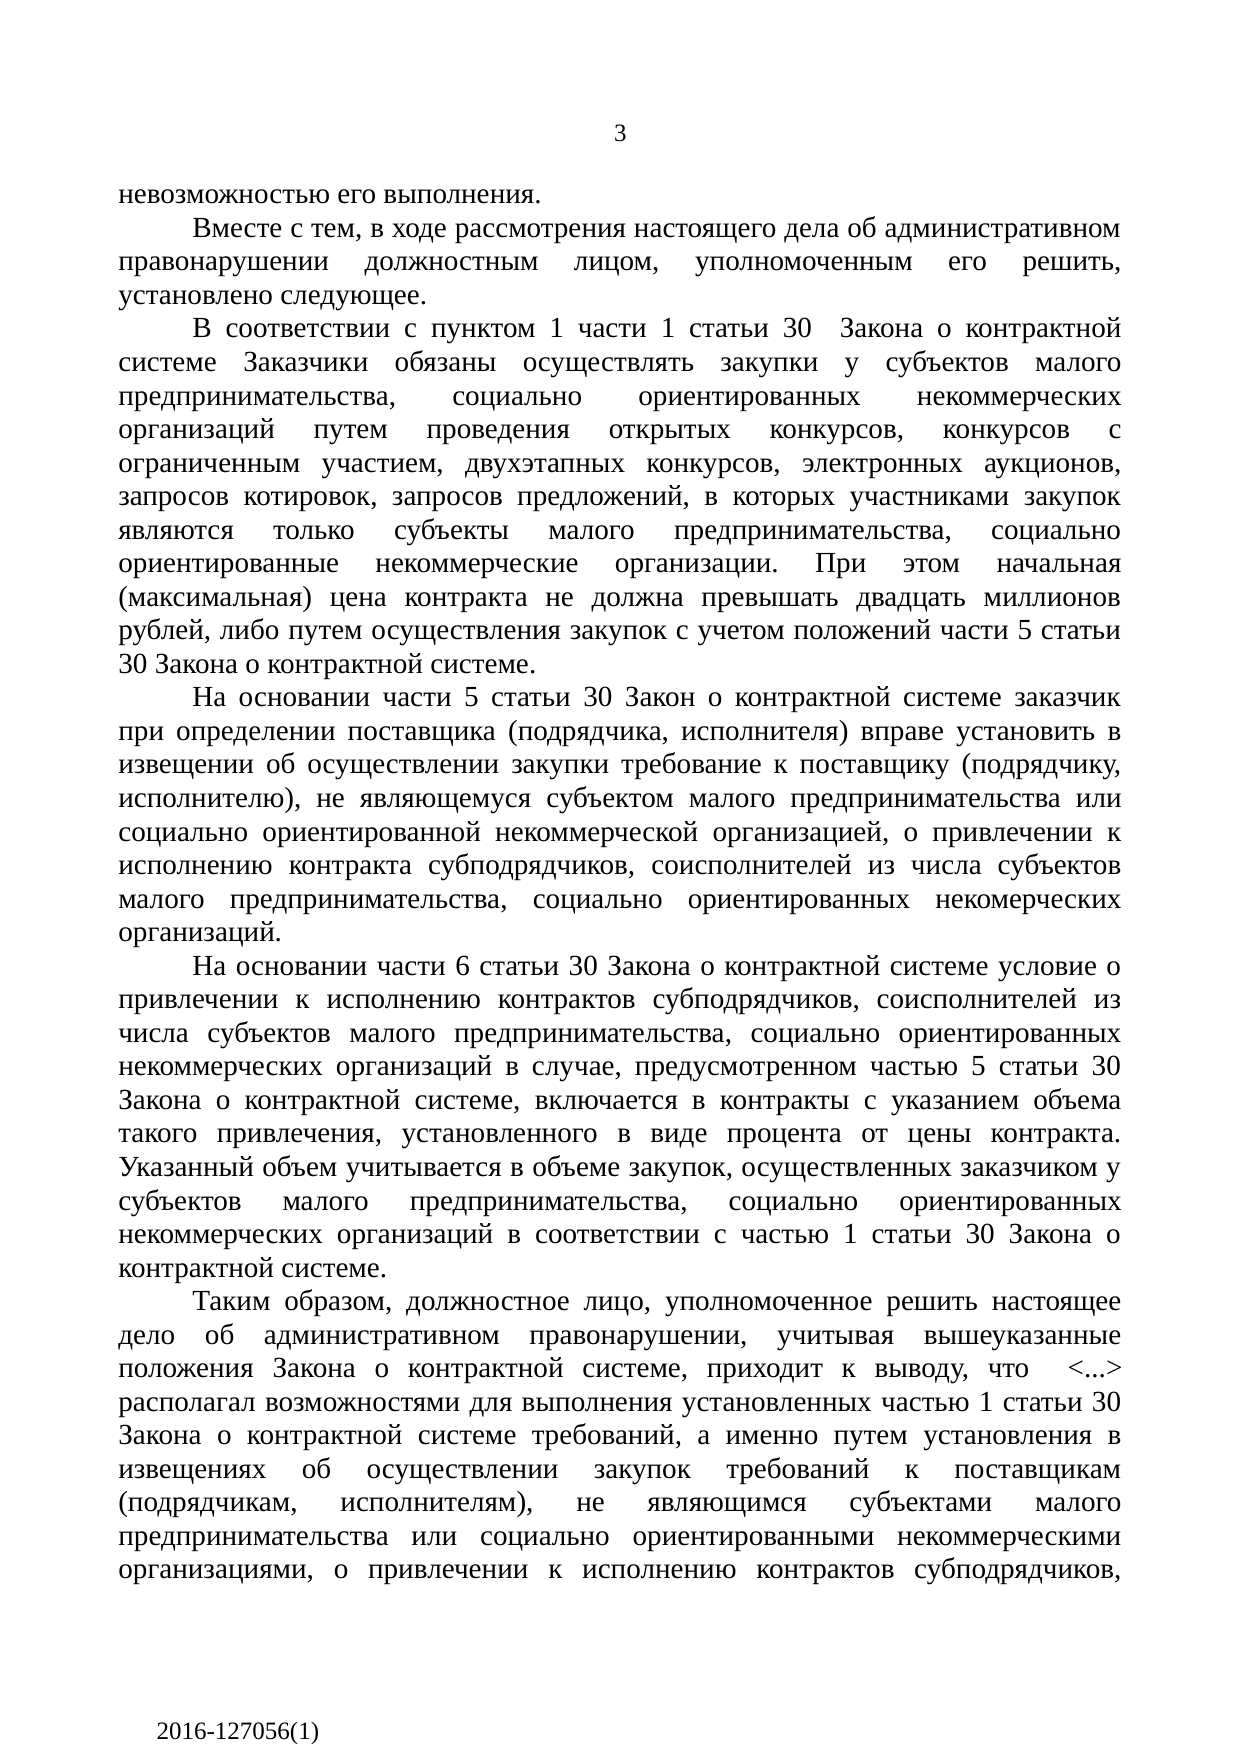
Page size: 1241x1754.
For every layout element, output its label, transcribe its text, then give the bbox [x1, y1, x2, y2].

text На основании части 6 статьи 30 Закона о контрактной системе условие о привлечении к исполнению контрактов субподрядчиков, соисполнителей из числа субъектов малого предпринимательства, социально ориентированных некоммерческих организаций в случае, предусмотренном частью 5 статьи 30 Закона о контрактной системе, включается в контракты с указанием объема такого привлечения, установленного в виде процента от цены контракта. Указанный объем учитывается в объеме закупок, осуществленных заказчиком у субъектов малого предпринимательства, социально ориентированных некоммерческих организаций в соответствии с частью 1 статьи 30 Закона о контрактной системе. [118, 948, 1122, 1283]
text На основании части 5 статьи 30 Закон о контрактной системе заказчик при определении поставщика (подрядчика, исполнителя) вправе установить в извещении об осуществлении закупки требование к поставщику (подрядчику, исполнителю), не являющемуся субъектом малого предпринимательства или социально ориентированной некоммерческой организацией, о привлечении к исполнению контракта субподрядчиков, соисполнителей из числа субъектов малого предпринимательства, социально ориентированных некомерческих организаций. [118, 679, 1122, 948]
text В соответствии с пунктом 1 части 1 статьи 30 Закона о контрактной системе Заказчики обязаны осуществлять закупки у субъектов малого предпринимательства, социально ориентированных некоммерческих организаций путем проведения открытых конкурсов, конкурсов с ограниченным участием, двухэтапных конкурсов, электронных аукционов, запросов котировок, запросов предложений, в которых участниками закупок являются только субъекты малого предпринимательства, социально ориентированные некоммерческие организации. При этом начальная (максимальная) цена контракта не должна превышать двадцать миллионов рублей, либо путем осуществления закупок с учетом положений части 5 статьи 30 Закона о контрактной системе. [118, 311, 1122, 679]
text Вместе с тем, в ходе рассмотрения настоящего дела об административном правонарушении должностным лицом, уполномоченным его решить, установлено следующее. [118, 210, 1122, 311]
text Таким образом, должностное лицо, уполномоченное решить настоящее дело об административном правонарушении, учитывая вышеуказанные положения Закона о контрактной системе, приходит к выводу, что <...> располагал возможностями для выполнения установленных частью 1 статьи 30 Закона о контрактной системе требований, а именно путем установления в извещениях об осуществлении закупок требований к поставщикам (подрядчикам, исполнителям), не являющимся субъектами малого предпринимательства или социально ориентированными некоммерческими организациями, о привлечении к исполнению контрактов субподрядчиков, [118, 1283, 1122, 1585]
text невозможностью его выполнения. [118, 176, 1122, 210]
